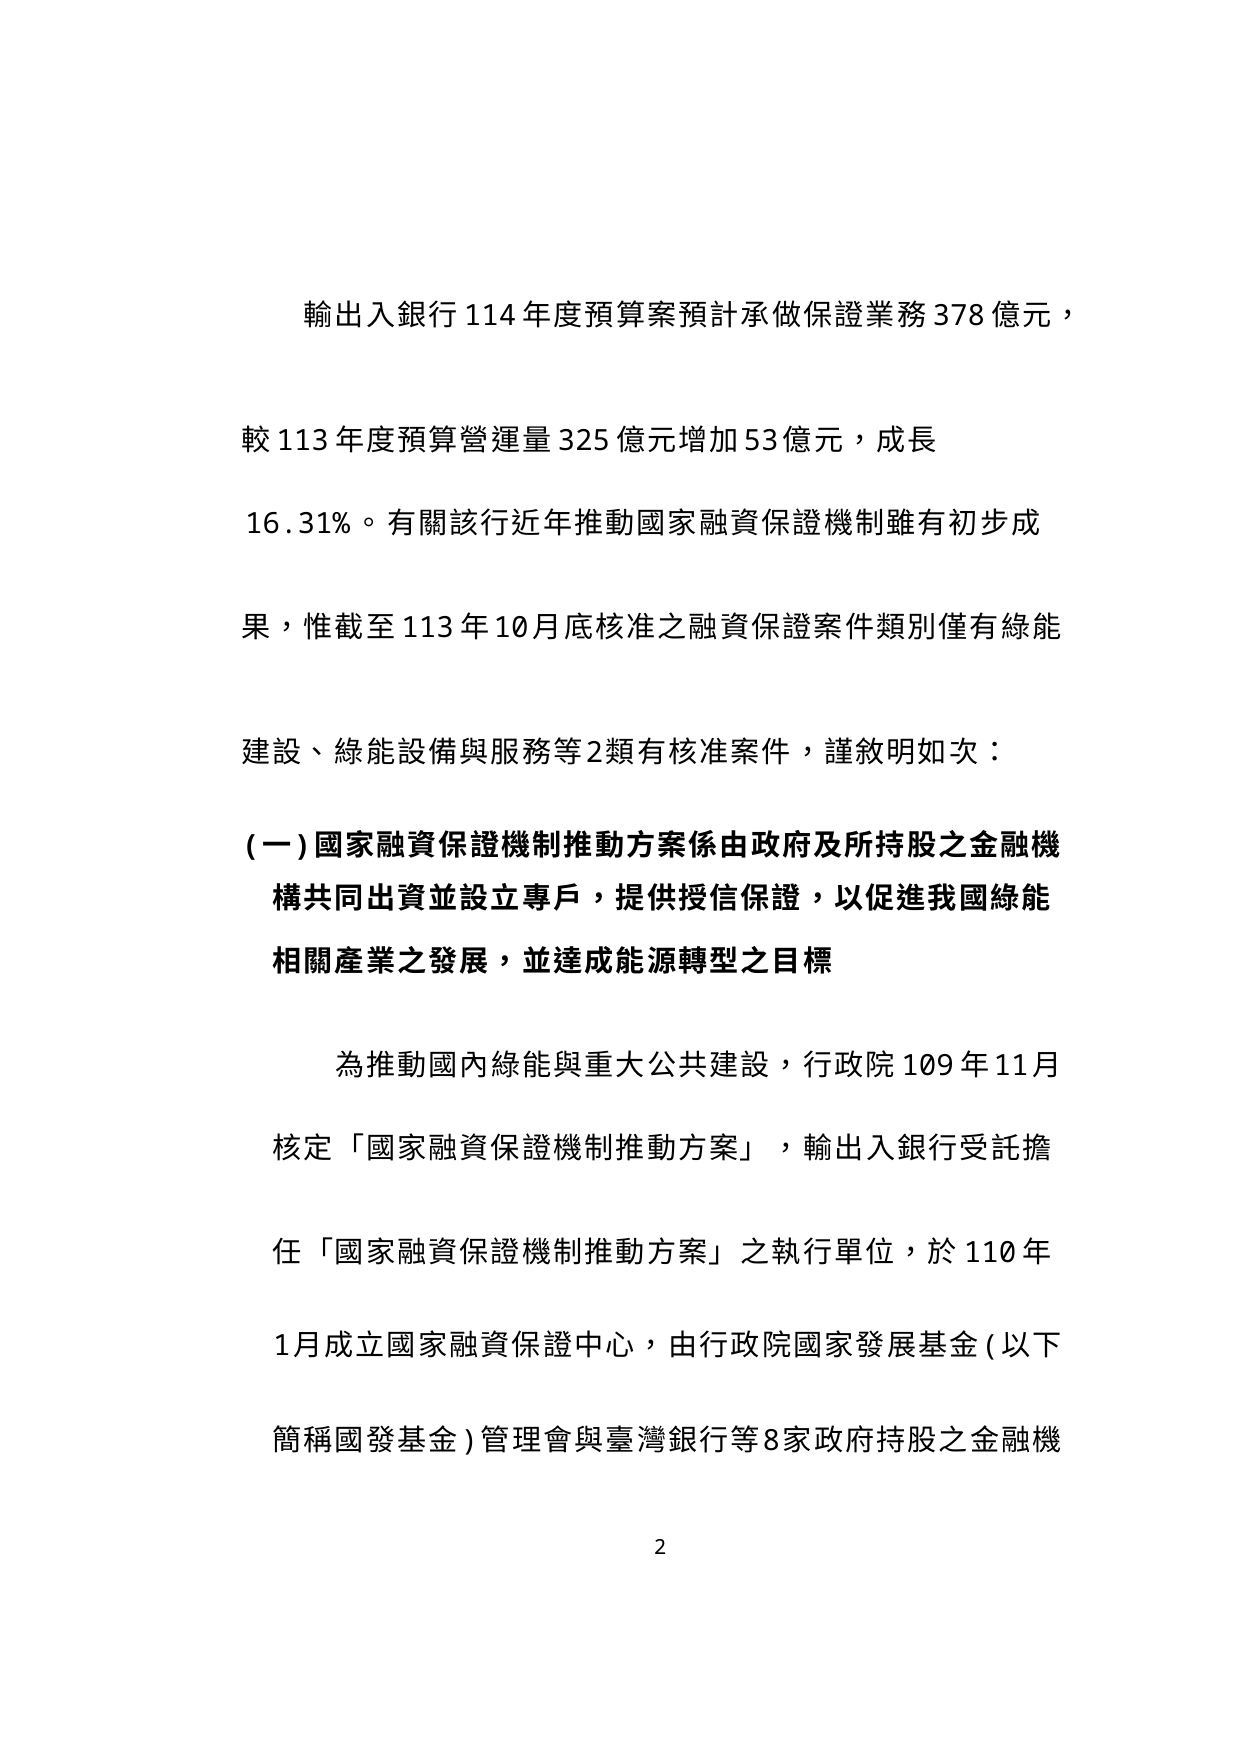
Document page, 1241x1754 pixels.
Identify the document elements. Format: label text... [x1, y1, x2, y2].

text 輸出入銀行114年度預算案預計承做保證業務378億元，較113年度預算營運量325億元增加53億元，成長16.31%。有關該行近年推動國家融資保證機制雖有初步成果，惟截至113年10月底核准之融資保證案件類別僅有綠能建設、綠能設備與服務等2類有核准案件，謹敘明如次： [236, 229, 1063, 792]
text 為推動國內綠能與重大公共建設，行政院109年11月核定「國家融資保證機制推動方案」，輸出入銀行受託擔任「國家融資保證機制推動方案」之執行單位，於110年1月成立國家融資保證中心，由行政院國家發展基金(以下簡稱國發基金)管理會與臺灣銀行等8家政府持股之金融機構簽約並共同出資並設立專戶，提供融資保證，透過降低金融機構承擔綠能產業及重大公共建設之專案融資風險，提升該等機構支持國內重大公共建設融資計畫意願，以促進我國綠能相關產業之發展，並達成能源轉型之目標，111年11月已完成出資，合計金額90億2,099萬3千元。經徵詢各方意見，行政院滾動式檢討並於112年12月修訂「國家融資保證機制推動方案」，該方案推動時程已延長5年至119年，並透過逐步擴大融資保證範疇，俾強化政策果效。 [266, 979, 1063, 1479]
text (一)國家融資保證機制推動方案係由政府及所持股之金融機構共同出資並設立專戶，提供授信保證，以促進我國綠能相關產業之發展，並達成能源轉型之目標 [236, 792, 1063, 979]
